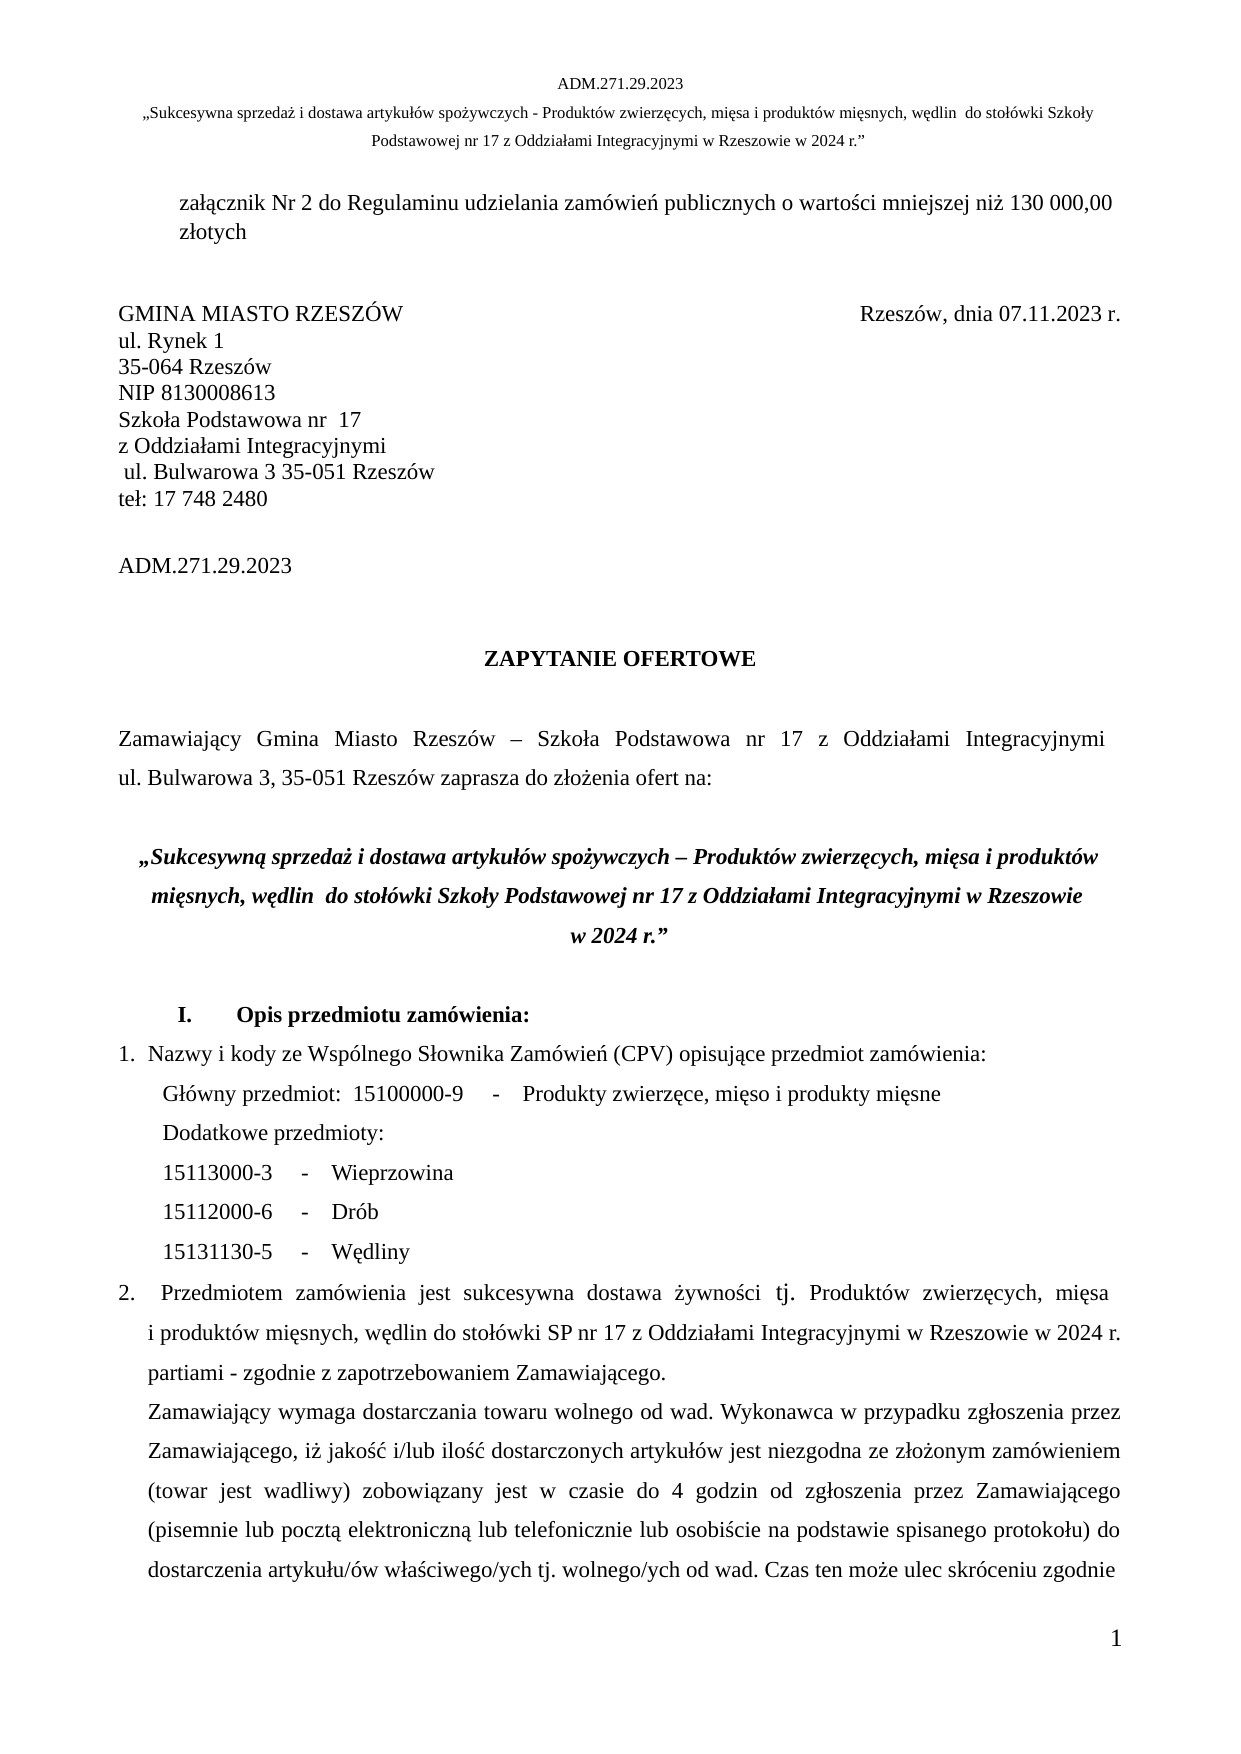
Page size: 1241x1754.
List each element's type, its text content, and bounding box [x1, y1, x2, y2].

text 15131130-5 - Wędliny [162, 1238, 1122, 1264]
text ul. Rynek 1 [118, 327, 1122, 353]
text 35-064 Rzeszów [118, 353, 1122, 379]
text Zamawiający Gmina Miasto Rzeszów – Szkoła Podstawowa nr 17 z Oddziałami Integracyjnymi ul. Bulwarowa 3, 35-051 Rzeszów zaprasza do złożenia ofert na: [118, 724, 1122, 790]
text 15112000-6 - Drób [162, 1198, 1122, 1225]
list Nazwy i kody ze Wspólnego Słownika Zamówień (CPV) opisujące przedmiot zamówienia: [118, 1040, 1122, 1067]
text „Sukcesywną sprzedaż i dostawa artykułów spożywczych – Produktów zwierzęcych, mięsa i produktów mięsnych, wędlin do stołówki Szkoły Podstawowej nr 17 z Oddziałami Integracyjnymi w Rzeszowie w 2024 r.” [118, 843, 1122, 948]
text ADM.271.29.2023 [118, 552, 1122, 578]
text GMINA MIASTO RZESZÓW Rzeszów, dnia 07.11.2023 r. [118, 300, 1122, 327]
text Szkoła Podstawowa nr 17 z Oddziałami Integracyjnymi ul. Bulwarowa 3 35-051 Rzeszów teł: 17 748 2480 [118, 406, 538, 511]
text Dodatkowe przedmioty: [162, 1119, 1122, 1146]
text 15113000-3 - Wieprzowina [162, 1159, 1122, 1185]
text ZAPYTANIE OFERTOWE [118, 646, 1122, 672]
text Główny przedmiot: 15100000-9 - Produkty zwierzęce, mięso i produkty mięsne [162, 1080, 1122, 1106]
text NIP 8130008613 [118, 379, 1122, 406]
list Opis przedmiotu zamówienia: [177, 1001, 1122, 1027]
list Przedmiotem zamówienia jest sukcesywna dostawa żywności tj. Produktów zwierzęcych, mięsa i produktów mięsnych, wędlin do stołówki SP nr 17 z Oddziałami Integracyjnymi w Rzeszowie w 2024 r. partiami - zgodnie z zapotrzebowaniem Zamawiającego. [118, 1277, 1122, 1385]
list Zamawiający wymaga dostarczania towaru wolnego od wad. Wykonawca w przypadku zgłoszenia przez Zamawiającego, iż jakość i/lub ilość dostarczonych artykułów jest niezgodna ze złożonym zamówieniem (towar jest wadliwy) zobowiązany jest w czasie do 4 godzin od zgłoszenia przez Zamawiającego (pisemnie lub pocztą elektroniczną lub telefonicznie lub osobiście na podstawie spisanego protokołu) do dostarczenia artykułu/ów właściwego/ych tj. wolnego/ych od wad. Czas ten może ulec skróceniu zgodnie [148, 1398, 1122, 1582]
text załącznik Nr 2 do Regulaminu udzielania zamówień publicznych o wartości mniejszej niż 130 000,00 złotych [179, 189, 1122, 244]
